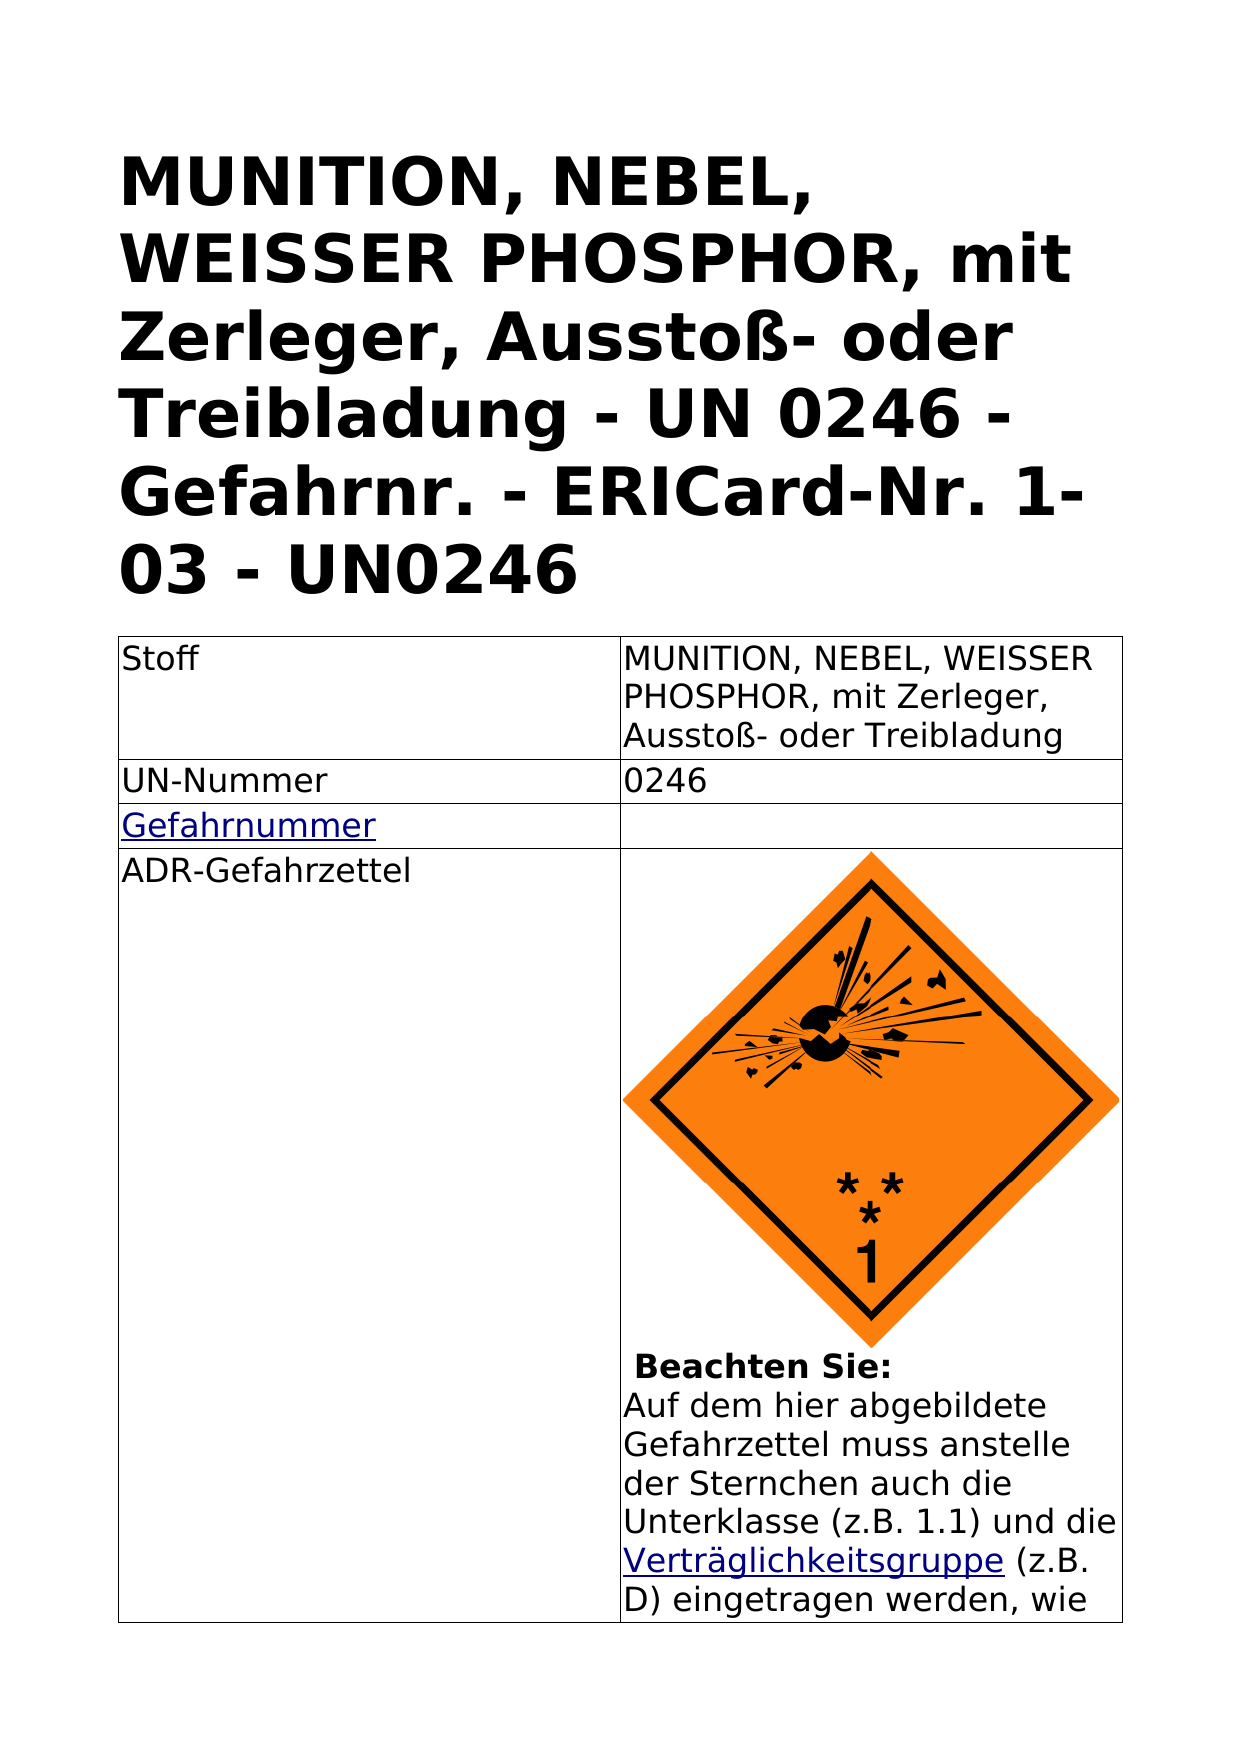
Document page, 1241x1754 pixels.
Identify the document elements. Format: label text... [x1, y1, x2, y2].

table_cell Beachten Sie: Auf dem hier abgebildete Gefahrzettel muss anstelle der Sternchen auch die Unterklasse (z.B. 1.1) und die Verträglichkeitsgruppe (z.B. D) eingetragen werden, wie [621, 849, 1122, 1622]
subtitle MUNITION, NEBEL, WEISSER PHOSPHOR, mit Zerleger, Ausstoß- oder Treibladung - UN 0246 - Gefahrnr. - ERICard-Nr. 1-03 - UN0246 [118, 143, 1122, 609]
table_cell Gefahrnummer [119, 804, 620, 848]
table_cell ADR-Gefahrzettel [119, 849, 620, 1622]
table_cell UN-Nummer [119, 760, 620, 803]
table_header MUNITION, NEBEL, WEISSER PHOSPHOR, mit Zerleger, Ausstoß- oder Treibladung [621, 637, 1122, 758]
table_cell [621, 804, 1122, 848]
table_header Stoff [119, 637, 620, 758]
picture [622, 851, 1120, 1348]
table_cell 0246 [621, 760, 1122, 803]
